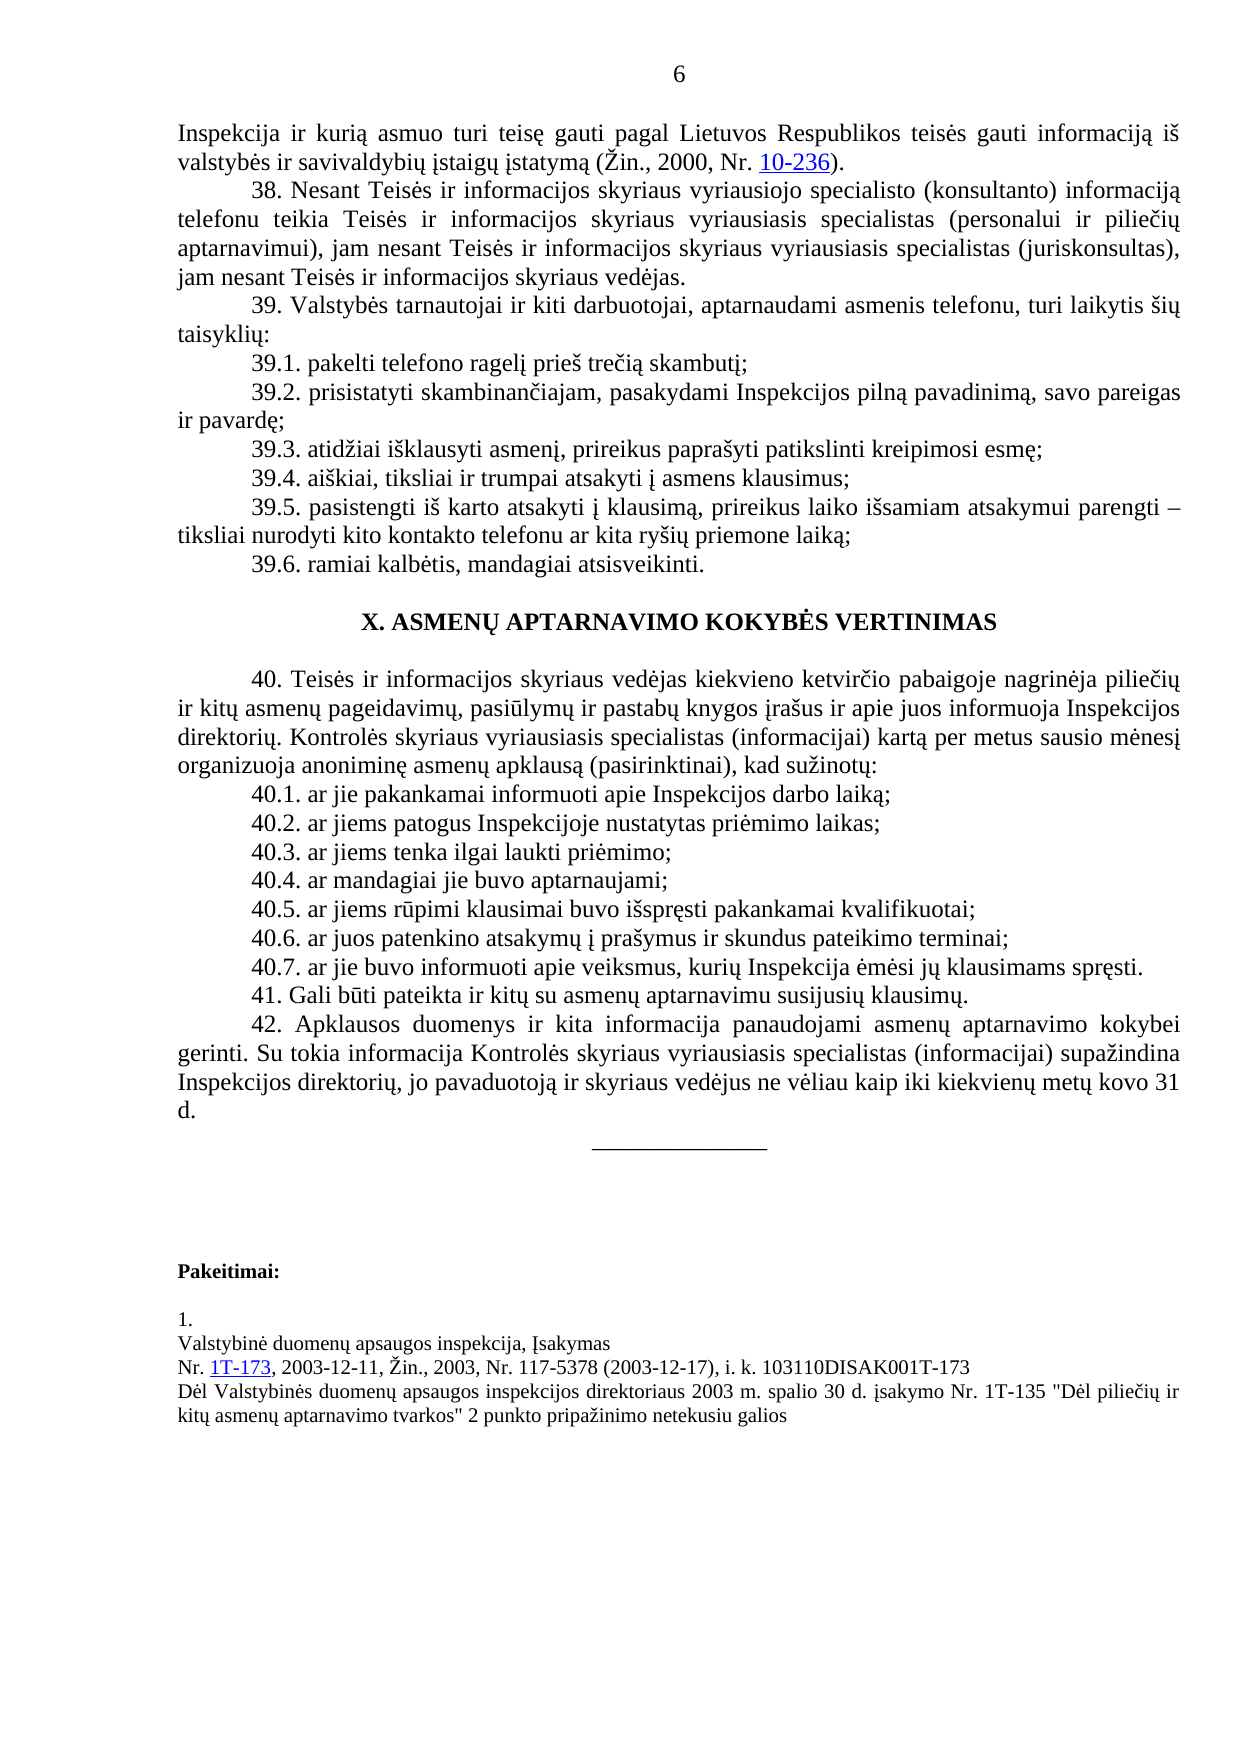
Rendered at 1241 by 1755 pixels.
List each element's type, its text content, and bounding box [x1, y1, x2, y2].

text 40.2. ar jiems patogus Inspekcijoje nustatytas priėmimo laikas; [177, 808, 1181, 837]
text Nr. 1T-173, 2003-12-11, Žin., 2003, Nr. 117-5378 (2003-12-17), i. k. 103110DISAK001T-173 [177, 1355, 1181, 1379]
text 40.4. ar mandagiai jie buvo aptarnaujami; [177, 866, 1181, 894]
text 1. [177, 1307, 1181, 1331]
text Valstybinė duomenų apsaugos inspekcija, Įsakymas [177, 1331, 1181, 1355]
text 39.6. ramiai kalbėtis, mandagiai atsisveikinti. [177, 549, 1181, 578]
text 40.5. ar jiems rūpimi klausimai buvo išspręsti pakankamai kvalifikuotai; [177, 894, 1181, 923]
text 40.1. ar jie pakankamai informuoti apie Inspekcijos darbo laiką; [177, 779, 1181, 808]
text 39. Valstybės tarnautojai ir kiti darbuotojai, aptarnaudami asmenis telefonu, turi laikytis šių taisyklių: [177, 291, 1181, 348]
text ______________ [177, 1124, 1181, 1153]
text 39.3. atidžiai išklausyti asmenį, prireikus paprašyti patikslinti kreipimosi esmę; [177, 434, 1181, 463]
text 40.7. ar jie buvo informuoti apie veiksmus, kurių Inspekcija ėmėsi jų klausimams spręsti. [177, 952, 1181, 981]
text 40.3. ar jiems tenka ilgai laukti priėmimo; [177, 837, 1181, 866]
text 42. Apklausos duomenys ir kita informacija panaudojami asmenų aptarnavimo kokybei gerinti. Su tokia informacija Kontrolės skyriaus vyriausiasis specialistas (informacijai) supažindina Inspekcijos direktorių, jo pavaduotoją ir skyriaus vedėjus ne vėliau kaip iki kiekvienų metų kovo 31 d. [177, 1009, 1181, 1124]
text 39.1. pakelti telefono ragelį prieš trečią skambutį; [177, 348, 1181, 377]
text 39.5. pasistengti iš karto atsakyti į klausimą, prireikus laiko išsamiam atsakymui parengti – tiksliai nurodyti kito kontakto telefonu ar kita ryšių priemone laiką; [177, 492, 1181, 549]
text Pakeitimai: [177, 1259, 1181, 1283]
text 41. Gali būti pateikta ir kitų su asmenų aptarnavimu susijusių klausimų. [177, 981, 1181, 1009]
text 39.4. aiškiai, tiksliai ir trumpai atsakyti į asmens klausimus; [177, 463, 1181, 492]
text 40. Teisės ir informacijos skyriaus vedėjas kiekvieno ketvirčio pabaigoje nagrinėja piliečių ir kitų asmenų pageidavimų, pasiūlymų ir pastabų knygos įrašus ir apie juos informuoja Inspekcijos direktorių. Kontrolės skyriaus vyriausiasis specialistas (informacijai) kartą per metus sausio mėnesį organizuoja anoniminę asmenų apklausą (pasirinktinai), kad sužinotų: [177, 664, 1181, 779]
text Dėl Valstybinės duomenų apsaugos inspekcijos direktoriaus 2003 m. spalio 30 d. įsakymo Nr. 1T-135 "Dėl piliečių ir kitų asmenų aptarnavimo tvarkos" 2 punkto pripažinimo netekusiu galios [177, 1379, 1181, 1427]
text 40.6. ar juos patenkino atsakymų į prašymus ir skundus pateikimo terminai; [177, 923, 1181, 952]
text Inspekcija ir kurią asmuo turi teisę gauti pagal Lietuvos Respublikos teisės gauti informaciją iš valstybės ir savivaldybių įstaigų įstatymą (Žin., 2000, Nr. 10-236). [177, 118, 1181, 176]
text X. ASMENŲ APTARNAVIMO KOKYBĖS VERTINIMAS [177, 607, 1181, 636]
text 39.2. prisistatyti skambinančiajam, pasakydami Inspekcijos pilną pavadinimą, savo pareigas ir pavardę; [177, 377, 1181, 434]
text 38. Nesant Teisės ir informacijos skyriaus vyriausiojo specialisto (konsultanto) informaciją telefonu teikia Teisės ir informacijos skyriaus vyriausiasis specialistas (personalui ir piliečių aptarnavimui), jam nesant Teisės ir informacijos skyriaus vyriausiasis specialistas (juriskonsultas), jam nesant Teisės ir informacijos skyriaus vedėjas. [177, 176, 1181, 291]
